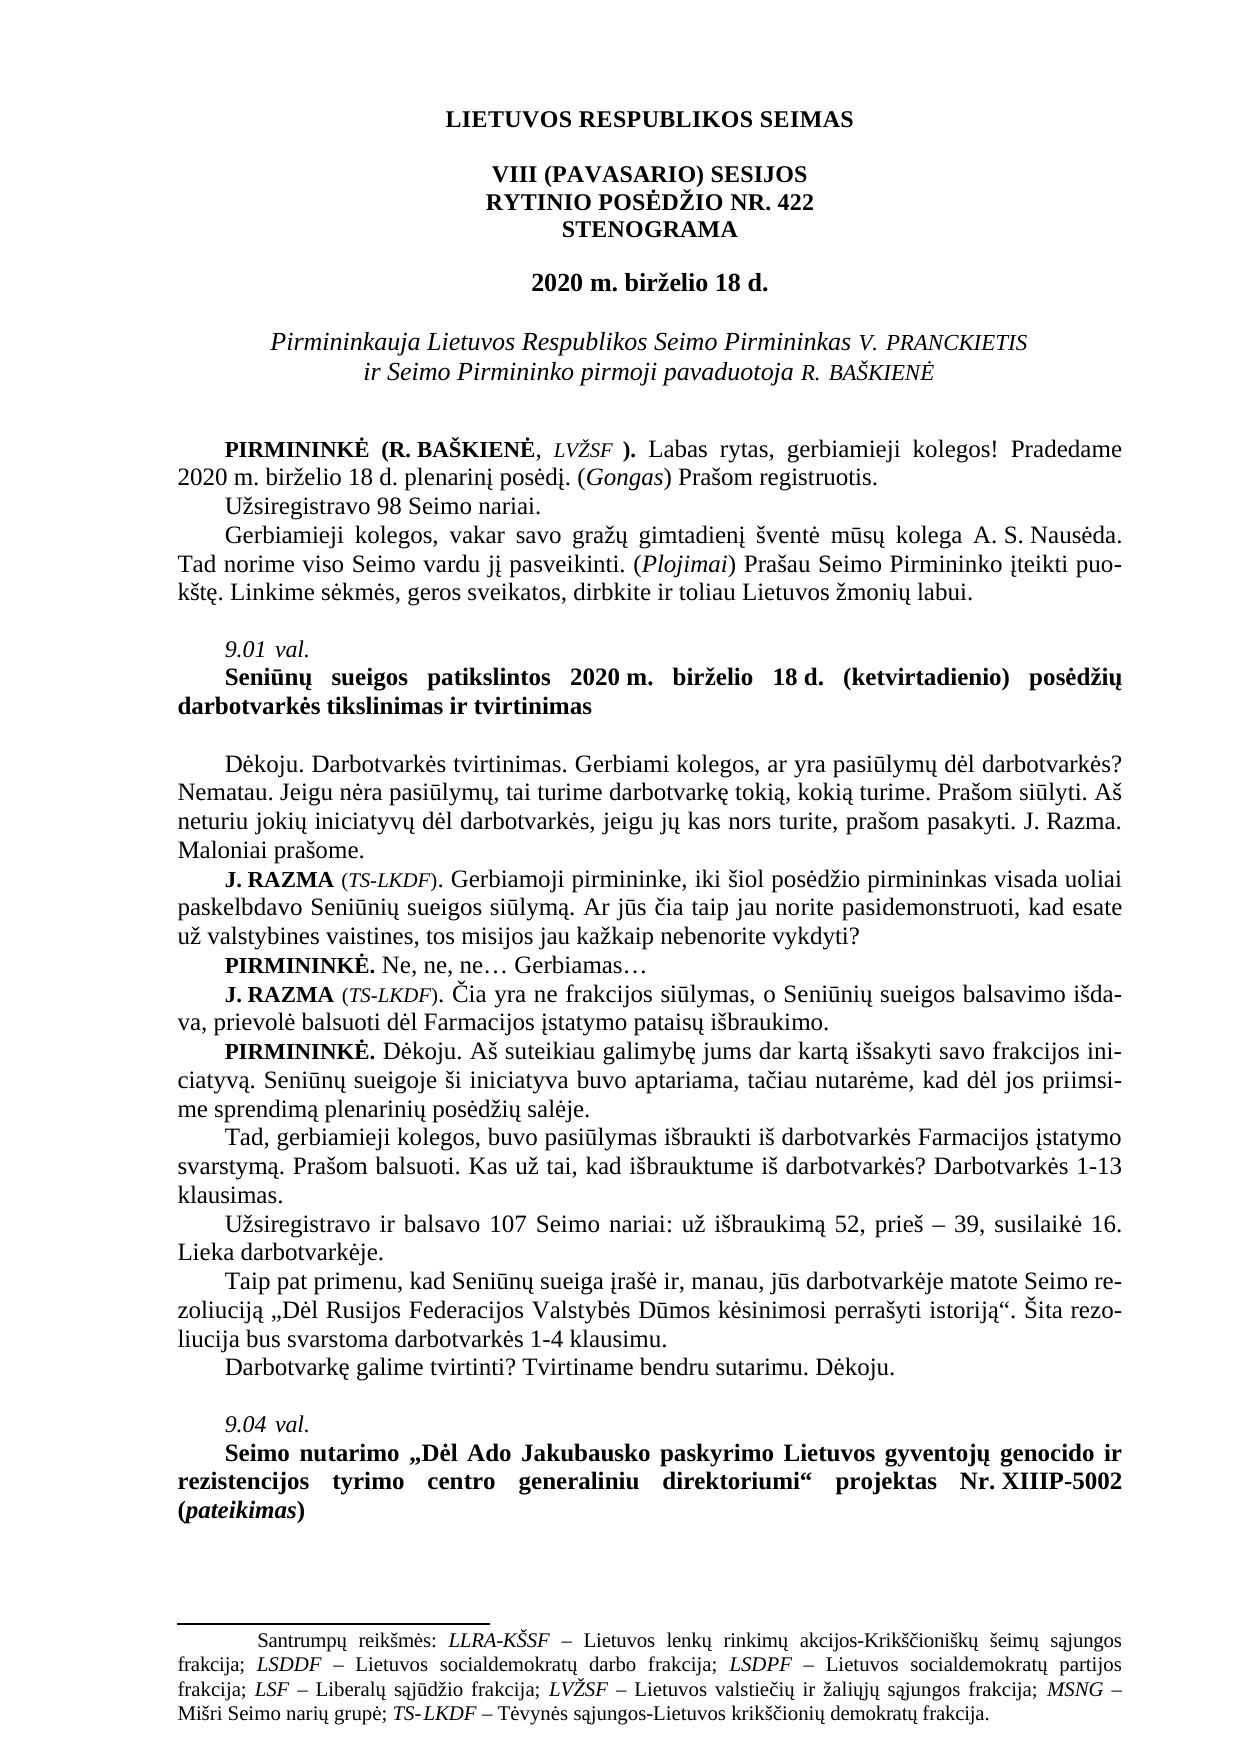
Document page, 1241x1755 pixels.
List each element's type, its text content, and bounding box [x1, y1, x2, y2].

text Dar­bo­tvarkę ga­li­me tvir­tin­ti? Tvir­ti­na­me ben­dru su­ta­ri­mu. Dė­ko­ju. [177, 1352, 1122, 1381]
text PIRMININKĖ. Ne, ne, ne… Ger­bia­mas… [177, 950, 1122, 979]
title RYTINIO posėdžio NR. 422 [177, 187, 1122, 215]
text PIRMININKĖ (R. BAŠKIENĖ, LVŽSF). La­bas ry­tas, ger­bia­mie­ji ko­le­gos! Pra­de­da­me 2020 m. bir­že­lio 18 d. ple­na­ri­nį po­sė­dį. (Gon­gas) Pra­šom re­gist­ruo­tis. [177, 434, 1122, 491]
text 9.04 val. [224, 1410, 1122, 1438]
text Dė­ko­ju. Dar­bo­tvarkės tvir­ti­ni­mas. Ger­bia­mi ko­le­gos, ar yra pa­siū­ly­mų dėl dar­bo­tvarkės? Ne­ma­tau. Jei­gu nė­ra pa­siū­ly­mų, tai tu­ri­me dar­bo­tvarkę to­kią, ko­kią tu­ri­me. Pra­šom siū­ly­ti. Aš ne­tu­riu jo­kių ini­cia­ty­vų dėl dar­bo­tvarkės, jei­gu jų kas nors tu­ri­te, pra­šom pa­sa­ky­ti. J. Raz­ma. Ma­lo­niai pra­šo­me. [177, 749, 1122, 864]
text J. RAZMA (TS-LKDF). Čia yra ne frak­ci­jos siū­ly­mas, o Se­niū­nių su­ei­gos bal­sa­vi­mo iš­da­va, prie­vo­lė bal­suo­ti dėl Far­ma­ci­jos įsta­ty­mo pa­tai­sų iš­brau­ki­mo. [177, 979, 1122, 1036]
text PIRMININKĖ. Dė­ko­ju. Aš su­tei­kiau ga­li­my­bę jums dar kar­tą iš­sa­ky­ti sa­vo frak­ci­jos ini­cia­ty­vą. Se­niū­nų su­ei­go­je ši ini­cia­ty­va bu­vo ap­ta­ria­ma, ta­čiau nu­ta­rė­me, kad dėl jos pri­im­si­me spren­di­mą ple­na­ri­nių po­sė­džių sa­lė­je. [177, 1036, 1122, 1122]
text Sei­mo nu­ta­ri­mo „Dėl Ado Ja­ku­baus­ko pa­sky­ri­mo Lie­tu­vos gy­ven­to­jų ge­no­ci­do ir re­zis­ten­ci­jos ty­ri­mo cen­tro ge­ne­ra­li­niu di­rek­to­riu­mi“ pro­jek­tas Nr. XIIIP-5002 (pateikimas) [177, 1438, 1122, 1524]
title LIETUVOS RESPUBLIKOS SEIMAS [177, 105, 1122, 132]
text Už­si­re­gist­ra­vo ir bal­sa­vo 107 Sei­mo na­riai: už iš­brau­ki­mą 52, prieš – 39, su­si­lai­kė 16. Lie­ka dar­bo­tvarkėje. [177, 1209, 1122, 1266]
text J. RAZMA (TS-LKDF). Ger­bia­mo­ji pir­mi­nin­ke, iki šiol po­sė­džio pir­mi­nin­kas vi­sa­da uo­liai pa­skelb­da­vo Se­niū­nių su­ei­gos siū­ly­mą. Ar jūs čia taip jau no­ri­te pa­si­de­monst­ruo­ti, kad esa­te už vals­ty­bi­nes vais­ti­nes, tos mi­si­jos jau kaž­kaip ne­be­no­ri­te vyk­dy­ti? [177, 864, 1122, 950]
text Už­si­re­gist­ra­vo 98 Sei­mo na­riai. [177, 491, 1122, 520]
text Tad, ger­bia­mie­ji ko­le­gos, bu­vo pa­siū­ly­mas iš­brauk­ti iš dar­bo­tvarkės Far­ma­ci­jos įsta­ty­mo svars­ty­mą. Pra­šo­m bal­suo­ti. Kas už tai, kad iš­brauk­tu­me iš dar­bo­tvarkės? Dar­bo­tvarkės 1-13 klau­si­mas. [177, 1122, 1122, 1209]
text Santrumpų reikšmės: LLRA-KŠSF – Lietuvos lenkų rinkimų akcijos-Krikščioniškų šeimų sąjungos frakcija; LSDDF – Lietuvos socialdemokratų darbo frakcija; LSDPF – Lietuvos socialdemokratų partijos frakcija; LSF – Liberalų sąjūdžio frakcija; LVŽSF – Lietuvos valstiečių ir žaliųjų sąjungos frakcija; MSNG – Mišri Seimo narių grupė; TS‑LKDF – Tėvynės sąjungos-Lietuvos krikščionių demokratų frakcija. [177, 1624, 1122, 1724]
title STENOGRAMA [177, 215, 1122, 243]
text Ger­bia­mie­ji ko­le­gos, va­kar sa­vo gra­žų gim­ta­die­nį šven­tė mū­sų ko­le­ga A. S. Nau­sė­da. Tad no­ri­me vi­so Sei­mo var­du jį pa­svei­kin­ti. (Plo­ji­mai) Pra­šau Sei­mo Pir­mi­nin­ko įteik­ti puo­kš­tę. Lin­ki­me sėk­mės, ge­ros svei­ka­tos, dirb­ki­te ir to­liau Lie­tu­vos žmo­nių la­bui. [177, 520, 1122, 606]
text Pirmininkauja Lietuvos Respublikos Seimo Pirmininkas V. PRANCKIETIS ir Seimo Pirmininko pirmoji pavaduotoja R. BAŠKIENĖ [177, 326, 1122, 386]
text Taip pat pri­me­nu, kad Se­niū­nų su­ei­ga įra­šė ir, ma­nau, jūs dar­bo­tvarkėje ma­to­te Sei­mo re­zo­liu­ci­ją „Dėl Ru­si­jos Fe­de­ra­ci­jos Vals­ty­bės Dū­mos kė­si­ni­mo­si per­ra­šy­ti is­to­ri­ją“. Ši­ta re­zo­liu­ci­ja bus svars­to­ma dar­bo­tvarkės 1-4 klau­si­mu. [177, 1266, 1122, 1352]
text Se­niū­nų su­ei­gos pa­tiks­lin­tos 2020 m. bir­že­lio 18 d. (ket­vir­ta­die­nio) po­sė­džių darbotvarkės tiks­li­ni­mas ir tvir­ti­ni­mas [177, 662, 1122, 720]
title VIII (PAVASARIO) SESIJOS [177, 160, 1122, 187]
text 9.01 val. [224, 635, 1122, 662]
text 2020 m. birželio 18 d. [177, 267, 1122, 297]
